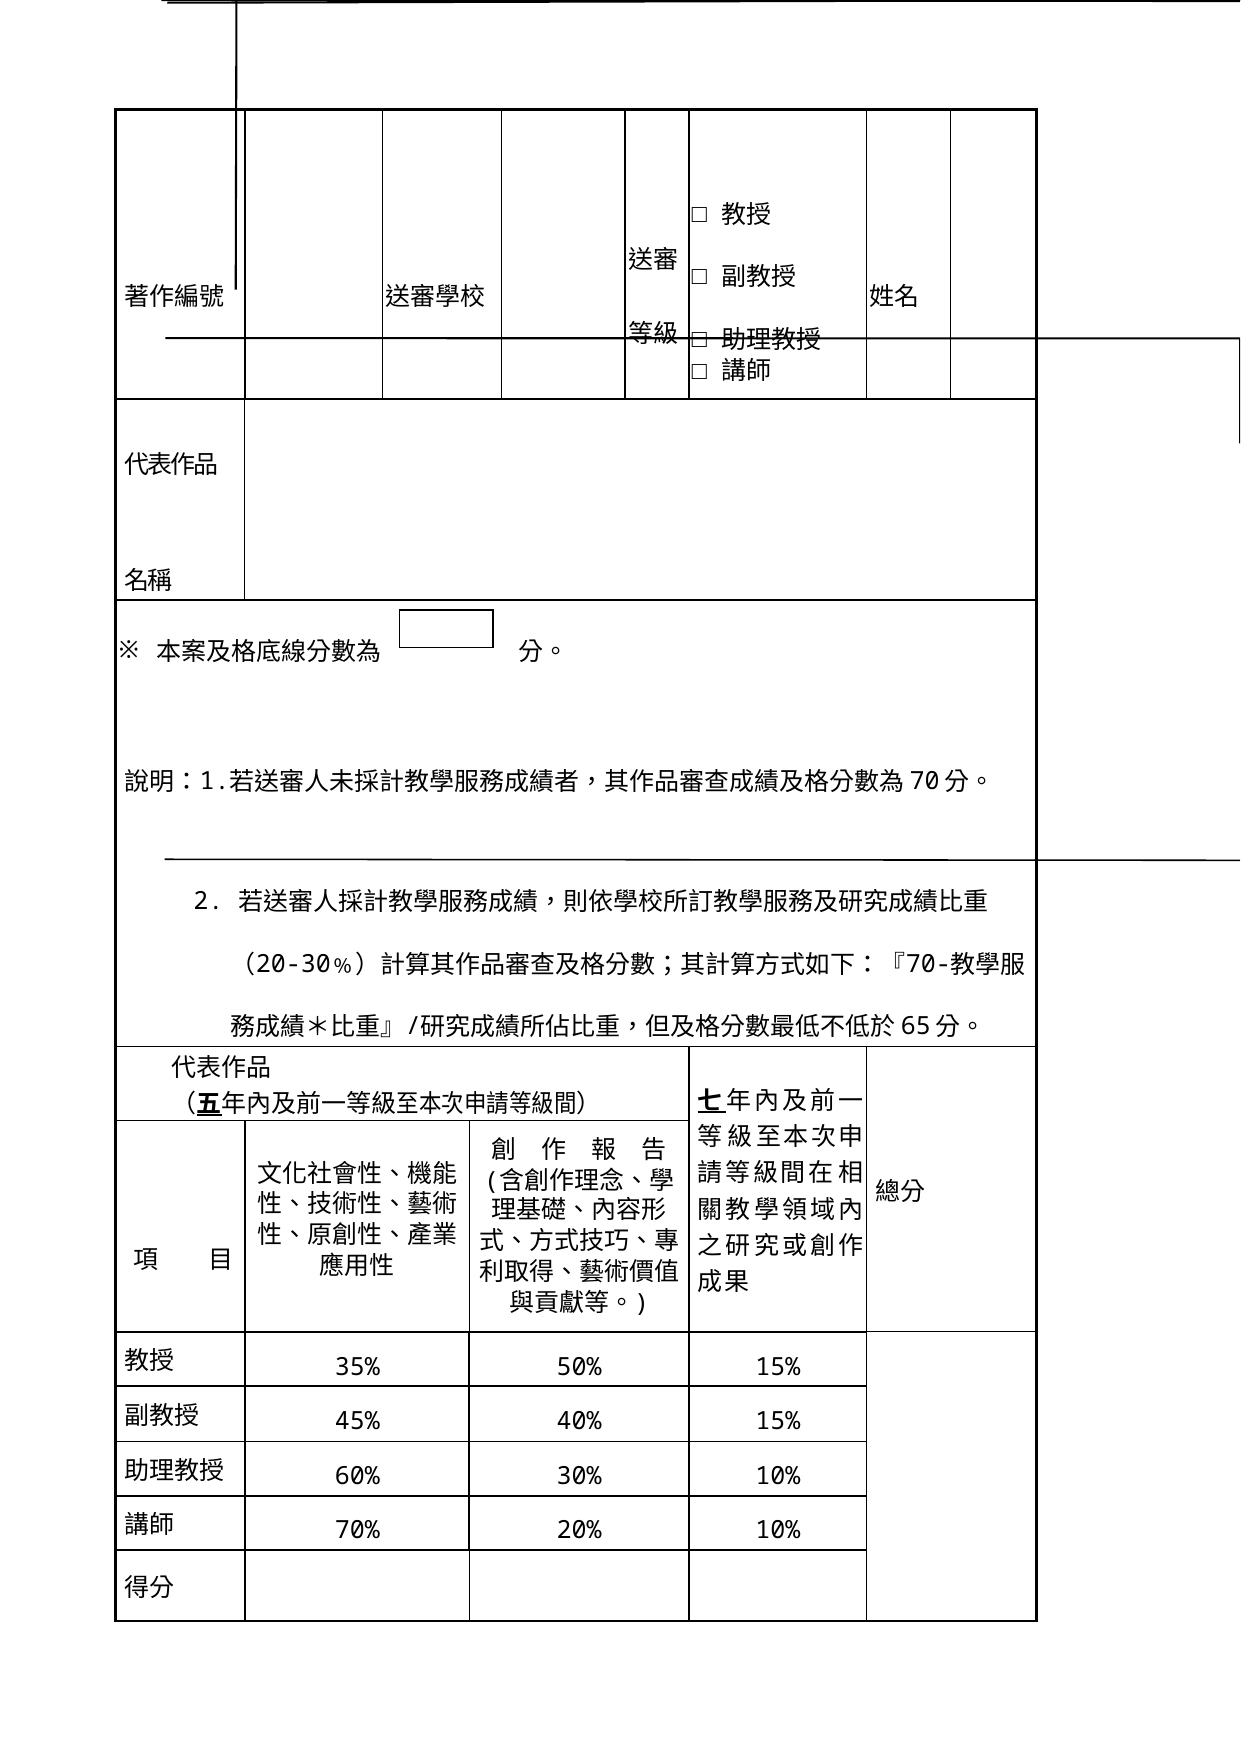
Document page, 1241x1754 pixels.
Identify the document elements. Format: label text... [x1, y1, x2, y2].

table_cell 代表作品 （五年內及前一等級至本次申請等級間） [117, 1047, 688, 1120]
table_cell 總分 [867, 1047, 1035, 1331]
table_cell 70% [246, 1497, 468, 1549]
table_header [867, 340, 950, 398]
table_cell 60% [246, 1442, 468, 1495]
table_cell 30% [470, 1442, 688, 1495]
table_header [246, 111, 382, 337]
table_cell [867, 1332, 1035, 1620]
table_cell 15% [690, 1387, 866, 1441]
table_header [246, 340, 382, 398]
table_header [502, 340, 624, 398]
table_cell 創 作 報 告 (含創作理念、學理基礎、內容形式、方式技巧、專利取得、藝術價值與貢獻等。) [470, 1121, 688, 1331]
table_cell [470, 1551, 688, 1620]
table_cell [690, 1551, 866, 1620]
table_cell 項 目 [117, 1121, 244, 1331]
table_header 送審 等級 [626, 340, 688, 398]
table_cell 本案及格底線分數為 分。 說明：1.若送審人未採計教學服務成績者，其作品審查成績及格分數為70分。 2. 若送審人採計教學服務成績，則依學校所訂教學服務及研究成績比重（20-30﹪）計算其作品審查及格分數；其計算方式如下：『70-教學服務成績＊比重』/研究成績所佔比重，但及格分數最低不低於65分。 [117, 601, 1035, 1046]
table_cell 20% [470, 1497, 688, 1549]
table_cell 講師 [117, 1497, 244, 1549]
table_cell 七年內及前一等級至本次申請等級間在相關教學領域內之研究或創作成果 [690, 1047, 866, 1331]
table_cell 35% [246, 1333, 468, 1385]
table_cell 教授 [117, 1333, 244, 1385]
table_cell 文化社會性、機能性、技術性、藝術性、原創性、產業應用性 [246, 1121, 469, 1331]
table_header [502, 111, 624, 337]
table_header [383, 340, 501, 398]
table_cell 15% [690, 1333, 866, 1385]
table_header [951, 111, 1035, 337]
table_cell 代表作品 名稱 [117, 400, 244, 599]
table_header 姓名 [867, 111, 950, 337]
table_header □ 教授 □ 副教授 □ 助理教授 □ 講師 [690, 111, 866, 337]
table_header 著作編號 [117, 111, 244, 398]
table_cell [246, 1551, 469, 1620]
table_cell 45% [246, 1387, 468, 1441]
table_cell 助理教授 [117, 1442, 244, 1495]
table_cell 40% [470, 1387, 688, 1441]
table_cell 副教授 [117, 1387, 244, 1441]
table_cell 50% [470, 1333, 688, 1385]
table_cell 10% [690, 1442, 866, 1495]
table_header [951, 340, 1035, 398]
table_cell 10% [690, 1497, 866, 1549]
table_header 送審學校 [383, 111, 501, 337]
table_cell [245, 400, 1035, 599]
table_header 送審 等級 [626, 111, 688, 337]
table_header □ 教授 □ 副教授 □ 助理教授 □ 講師 [690, 340, 866, 398]
table_cell 得分 [117, 1551, 244, 1620]
